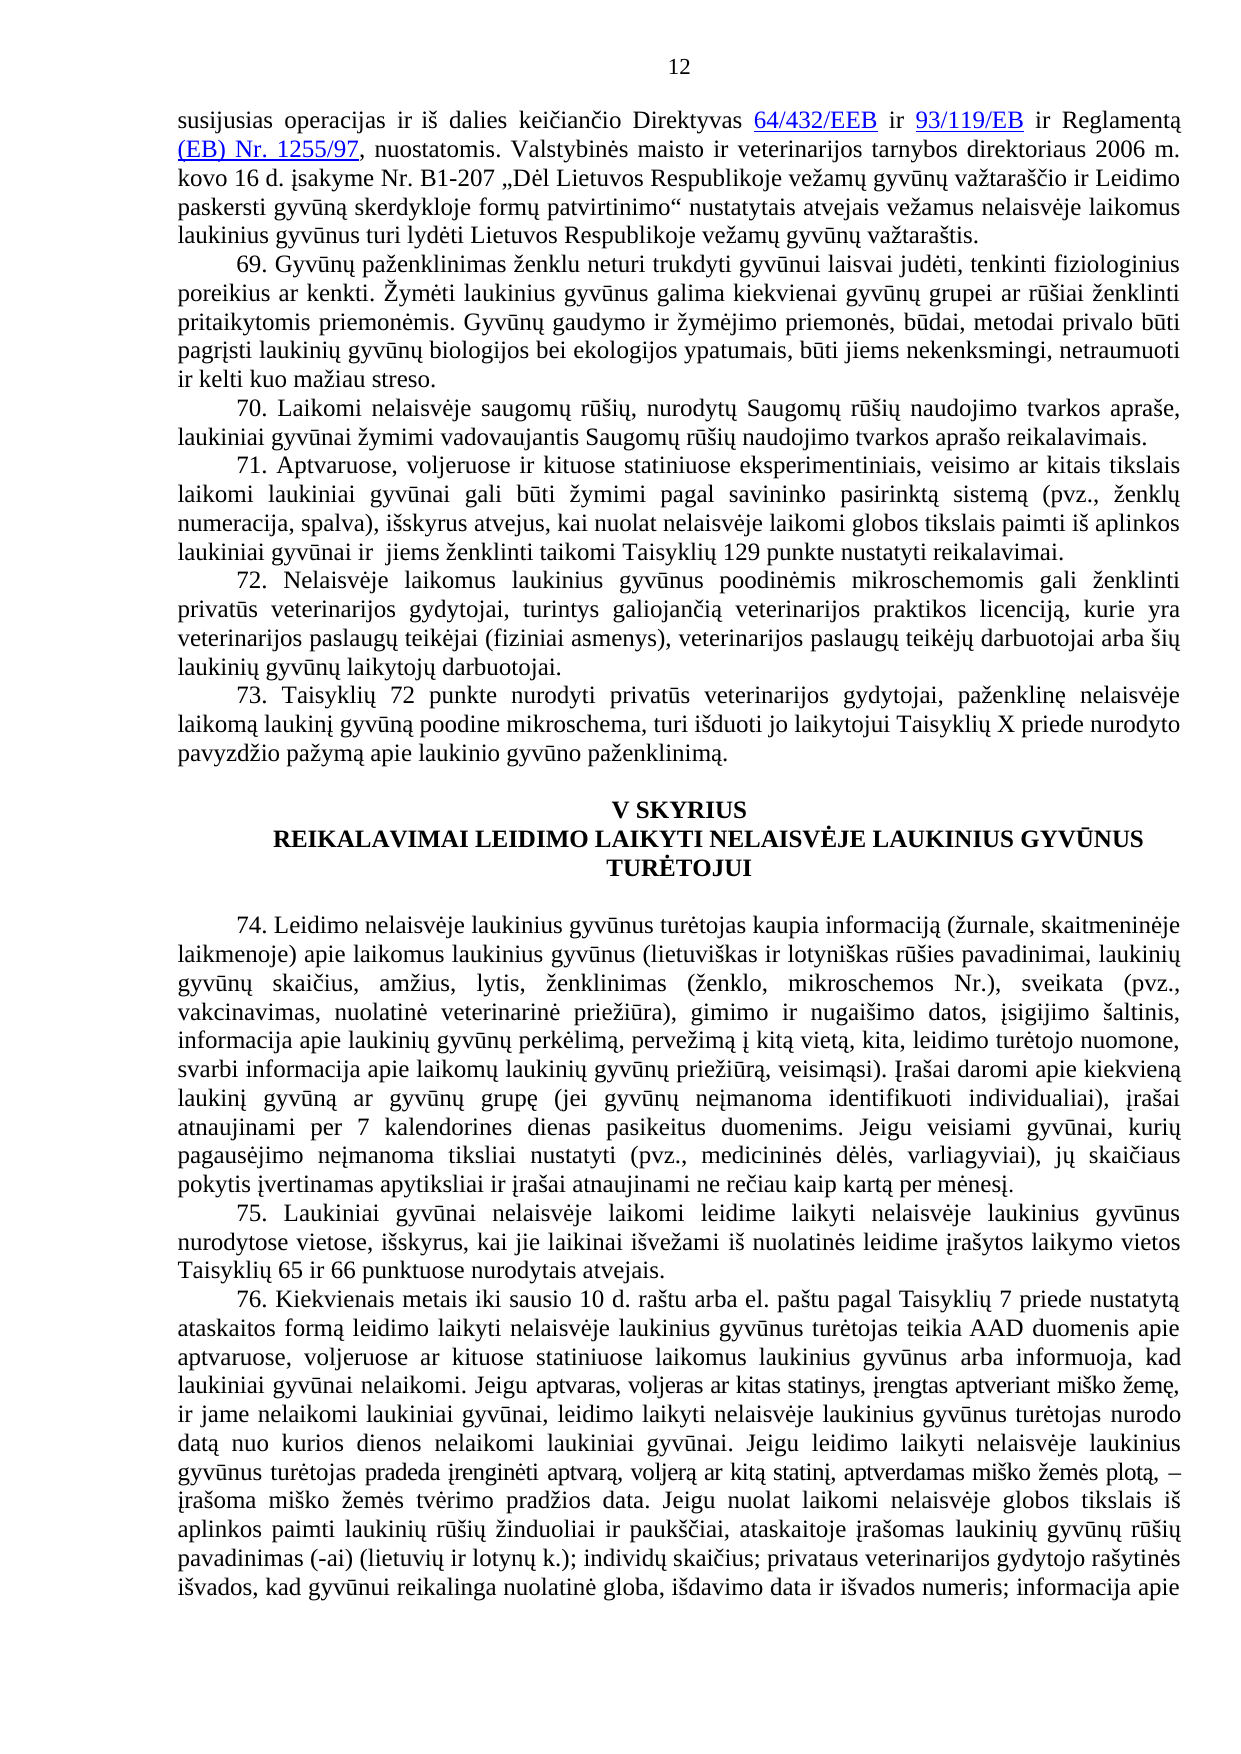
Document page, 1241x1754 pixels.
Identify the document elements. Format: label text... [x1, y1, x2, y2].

text 69. Gyvūnų paženklinimas ženklu neturi trukdyti gyvūnui laisvai judėti, tenkinti fiziologinius poreikius ar kenkti. Žymėti laukinius gyvūnus galima kiekvienai gyvūnų grupei ar rūšiai ženklinti pritaikytomis priemonėmis. Gyvūnų gaudymo ir žymėjimo priemonės, būdai, metodai privalo būti pagrįsti laukinių gyvūnų biologijos bei ekologijos ypatumais, būti jiems nekenksmingi, netraumuoti ir kelti kuo mažiau streso. [177, 249, 1181, 393]
text 75. Laukiniai gyvūnai nelaisvėje laikomi leidime laikyti nelaisvėje laukinius gyvūnus nurodytose vietose, išskyrus, kai jie laikinai išvežami iš nuolatinės leidime įrašytos laikymo vietos Taisyklių 65 ir 66 punktuose nurodytais atvejais. [177, 1198, 1181, 1284]
text 76. Kiekvienais metais iki sausio 10 d. raštu arba el. paštu pagal Taisyklių 7 priede nustatytą ataskaitos formą leidimo laikyti nelaisvėje laukinius gyvūnus turėtojas teikia AAD duomenis apie aptvaruose, voljeruose ar kituose statiniuose laikomus laukinius gyvūnus arba informuoja, kad laukiniai gyvūnai nelaikomi. Jeigu aptvaras, voljeras ar kitas statinys, įrengtas aptveriant miško žemę, ir jame nelaikomi laukiniai gyvūnai, leidimo laikyti nelaisvėje laukinius gyvūnus turėtojas nurodo datą nuo kurios dienos nelaikomi laukiniai gyvūnai. Jeigu leidimo laikyti nelaisvėje laukinius gyvūnus turėtojas pradeda įrenginėti aptvarą, voljerą ar kitą statinį, aptverdamas miško žemės plotą, – įrašoma miško žemės tvėrimo pradžios data. Jeigu nuolat laikomi nelaisvėje globos tikslais iš aplinkos paimti laukinių rūšių žinduoliai ir paukščiai, ataskaitoje įrašomas laukinių gyvūnų rūšių pavadinimas (-ai) (lietuvių ir lotynų k.); individų skaičius; privataus veterinarijos gydytojo rašytinės išvados, kad gyvūnui reikalinga nuolatinė globa, išdavimo data ir išvados numeris; informacija apie [177, 1284, 1181, 1601]
text susijusias operacijas ir iš dalies keičiančio Direktyvas 64/432/EEB ir 93/119/EB ir Reglamentą (EB) Nr. 1255/97, nuostatomis. Valstybinės maisto ir veterinarijos tarnybos direktoriaus 2006 m. kovo 16 d. įsakyme Nr. B1-207 „Dėl Lietuvos Respublikoje vežamų gyvūnų važtaraščio ir Leidimo paskersti gyvūną skerdykloje formų patvirtinimo“ nustatytais atvejais vežamus nelaisvėje laikomus laukinius gyvūnus turi lydėti Lietuvos Respublikoje vežamų gyvūnų važtaraštis. [177, 106, 1181, 249]
text 71. Aptvaruose, voljeruose ir kituose statiniuose eksperimentiniais, veisimo ar kitais tikslais laikomi laukiniai gyvūnai gali būti žymimi pagal savininko pasirinktą sistemą (pvz., ženklų numeracija, spalva), išskyrus atvejus, kai nuolat nelaisvėje laikomi globos tikslais paimti iš aplinkos laukiniai gyvūnai ir jiems ženklinti taikomi Taisyklių 129 punkte nustatyti reikalavimai. [177, 451, 1181, 566]
text 72. Nelaisvėje laikomus laukinius gyvūnus poodinėmis mikroschemomis gali ženklinti privatūs veterinarijos gydytojai, turintys galiojančią veterinarijos praktikos licenciją, kurie yra veterinarijos paslaugų teikėjai (fiziniai asmenys), veterinarijos paslaugų teikėjų darbuotojai arba šių laukinių gyvūnų laikytojų darbuotojai. [177, 566, 1181, 681]
text REIKALAVIMAI LEIDIMO LAIKYTI NELAISVĖJE LAUKINIUS GYVŪNUS TURĖTOJUI [177, 824, 1181, 882]
text 70. Laikomi nelaisvėje saugomų rūšių, nurodytų Saugomų rūšių naudojimo tvarkos apraše, laukiniai gyvūnai žymimi vadovaujantis Saugomų rūšių naudojimo tvarkos aprašo reikalavimais. [177, 393, 1181, 451]
text V SKYRIUS [177, 796, 1181, 824]
text 73. Taisyklių 72 punkte nurodyti privatūs veterinarijos gydytojai, paženklinę nelaisvėje laikomą laukinį gyvūną poodine mikroschema, turi išduoti jo laikytojui Taisyklių X priede nurodyto pavyzdžio pažymą apie laukinio gyvūno paženklinimą. [177, 681, 1181, 767]
text 74. Leidimo nelaisvėje laukinius gyvūnus turėtojas kaupia informaciją (žurnale, skaitmeninėje laikmenoje) apie laikomus laukinius gyvūnus (lietuviškas ir lotyniškas rūšies pavadinimai, laukinių gyvūnų skaičius, amžius, lytis, ženklinimas (ženklo, mikroschemos Nr.), sveikata (pvz., vakcinavimas, nuolatinė veterinarinė priežiūra), gimimo ir nugaišimo datos, įsigijimo šaltinis, informacija apie laukinių gyvūnų perkėlimą, pervežimą į kitą vietą, kita, leidimo turėtojo nuomone, svarbi informacija apie laikomų laukinių gyvūnų priežiūrą, veisimąsi). Įrašai daromi apie kiekvieną laukinį gyvūną ar gyvūnų grupę (jei gyvūnų neįmanoma identifikuoti individualiai), įrašai atnaujinami per 7 kalendorines dienas pasikeitus duomenims. Jeigu veisiami gyvūnai, kurių pagausėjimo neįmanoma tiksliai nustatyti (pvz., medicininės dėlės, varliagyviai), jų skaičiaus pokytis įvertinamas apytiksliai ir įrašai atnaujinami ne rečiau kaip kartą per mėnesį. [177, 911, 1181, 1198]
